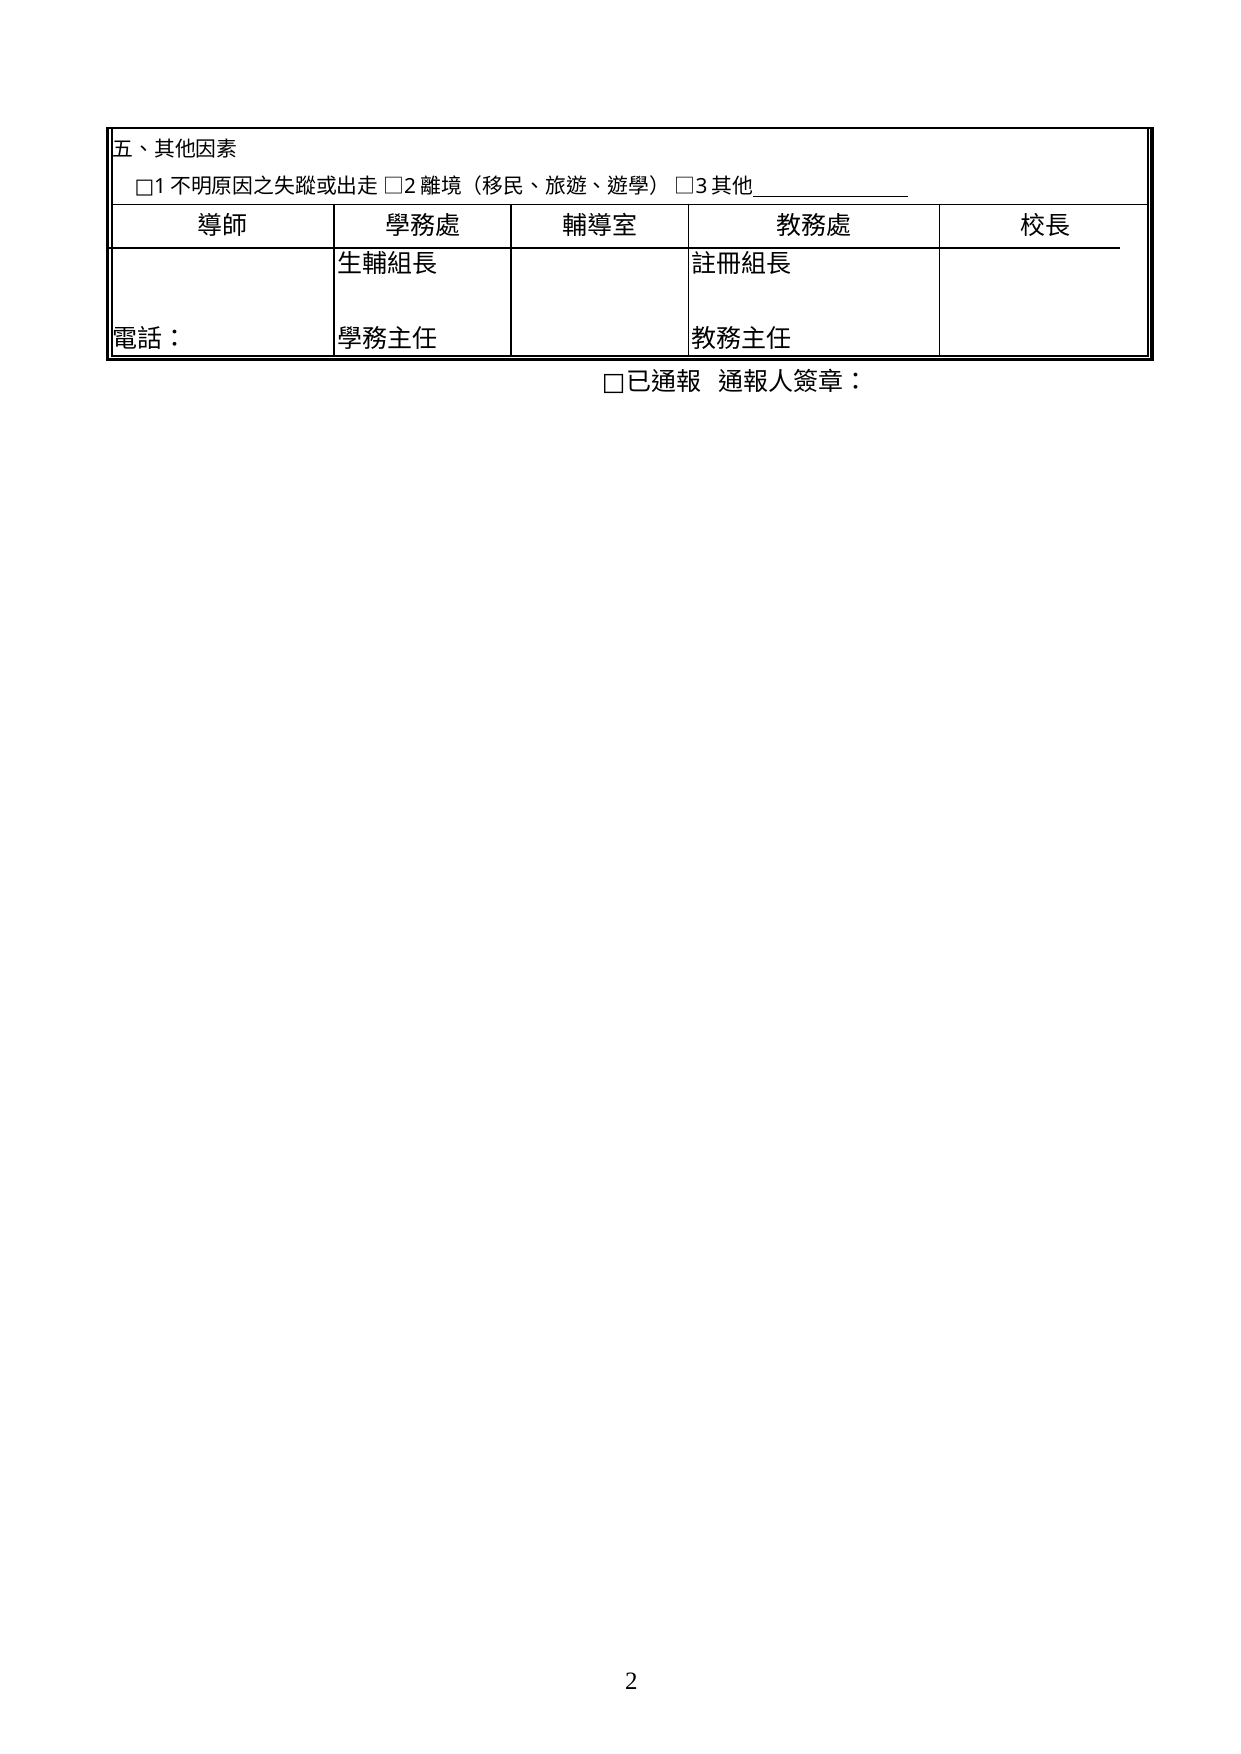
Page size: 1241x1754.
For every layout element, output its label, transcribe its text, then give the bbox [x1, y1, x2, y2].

table_cell 註冊組長 教務主任 [689, 249, 939, 355]
table_cell 輔導室 [512, 205, 688, 247]
table_cell 學務處 [335, 205, 510, 247]
table_cell 導師 [113, 205, 333, 247]
table_cell 教務處 [689, 205, 939, 247]
table_cell 生輔組長 學務主任 [335, 249, 510, 355]
table_cell 五、其他因素 □1不明原因之失蹤或出走 □2離境（移民、旅遊、遊學） □3其他 [113, 129, 1147, 203]
table_cell 電話： [113, 249, 333, 355]
table_cell 校長 [940, 205, 1147, 355]
text □已通報 通報人簽章： [112, 361, 1150, 398]
table_cell [512, 249, 688, 355]
